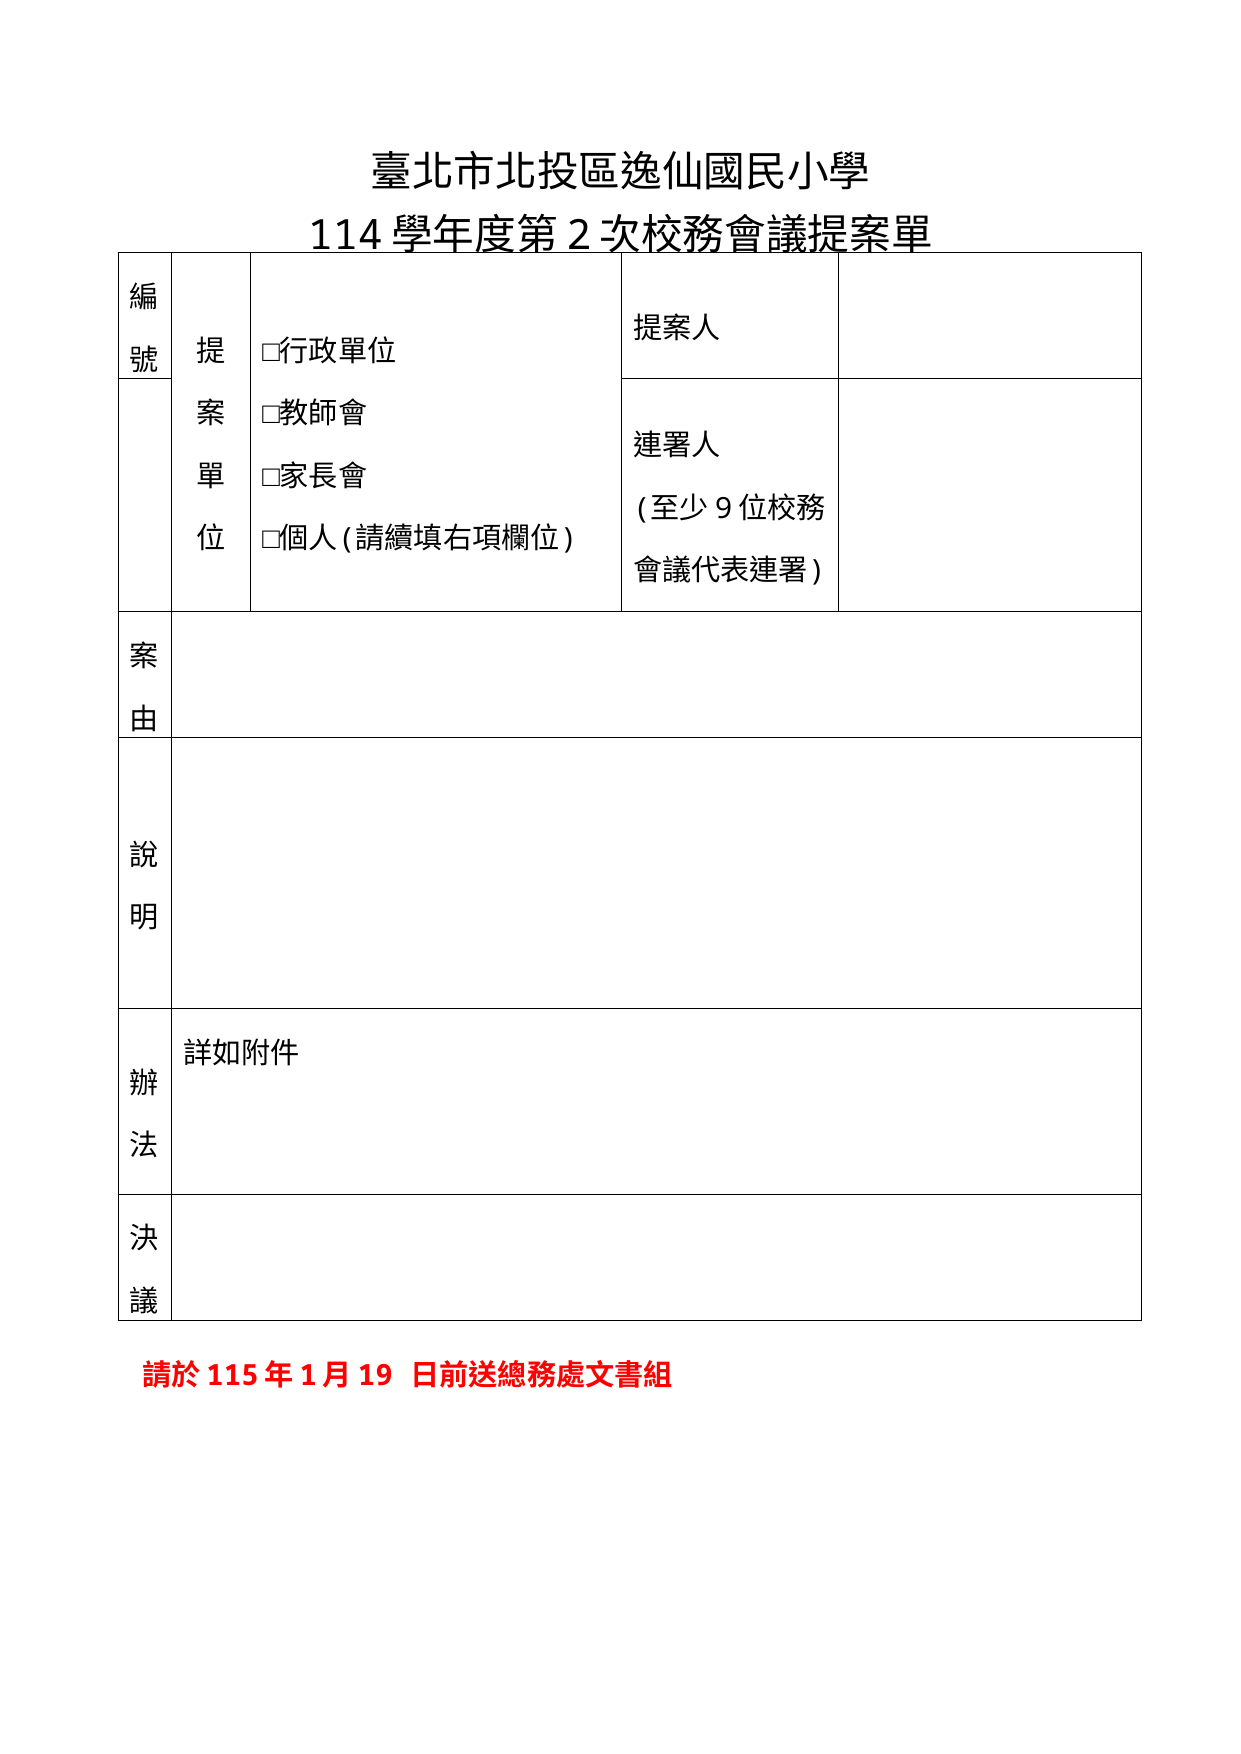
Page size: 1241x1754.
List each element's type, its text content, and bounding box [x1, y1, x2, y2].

table_cell [172, 1195, 1141, 1319]
text 臺北市北投區逸仙國民小學 [118, 127, 1122, 189]
table_header □行政單位 □教師會 □家長會 □個人(請續填右項欄位) [251, 253, 621, 611]
table_cell 案由 [119, 612, 171, 737]
table_header 編號 [119, 253, 171, 378]
table_cell 說明 [119, 738, 171, 1008]
table_cell [119, 379, 171, 611]
table_cell 決議 [119, 1195, 171, 1319]
table_cell [839, 379, 1141, 611]
table_cell 連署人 (至少9位校務 會議代表連署) [622, 379, 838, 611]
text 114學年度第2次校務會議提案單 [118, 189, 1122, 252]
table_cell 詳如附件 [172, 1009, 1141, 1193]
table_header 提案人 [622, 253, 838, 378]
table_header [839, 253, 1141, 378]
table_cell [172, 738, 1141, 1008]
table_cell 辦法 [119, 1009, 171, 1193]
table_cell [172, 612, 1141, 737]
table_header 提 案 單 位 [172, 253, 250, 611]
text 請於115年1月19 日前送總務處文書組 [118, 1331, 1122, 1393]
